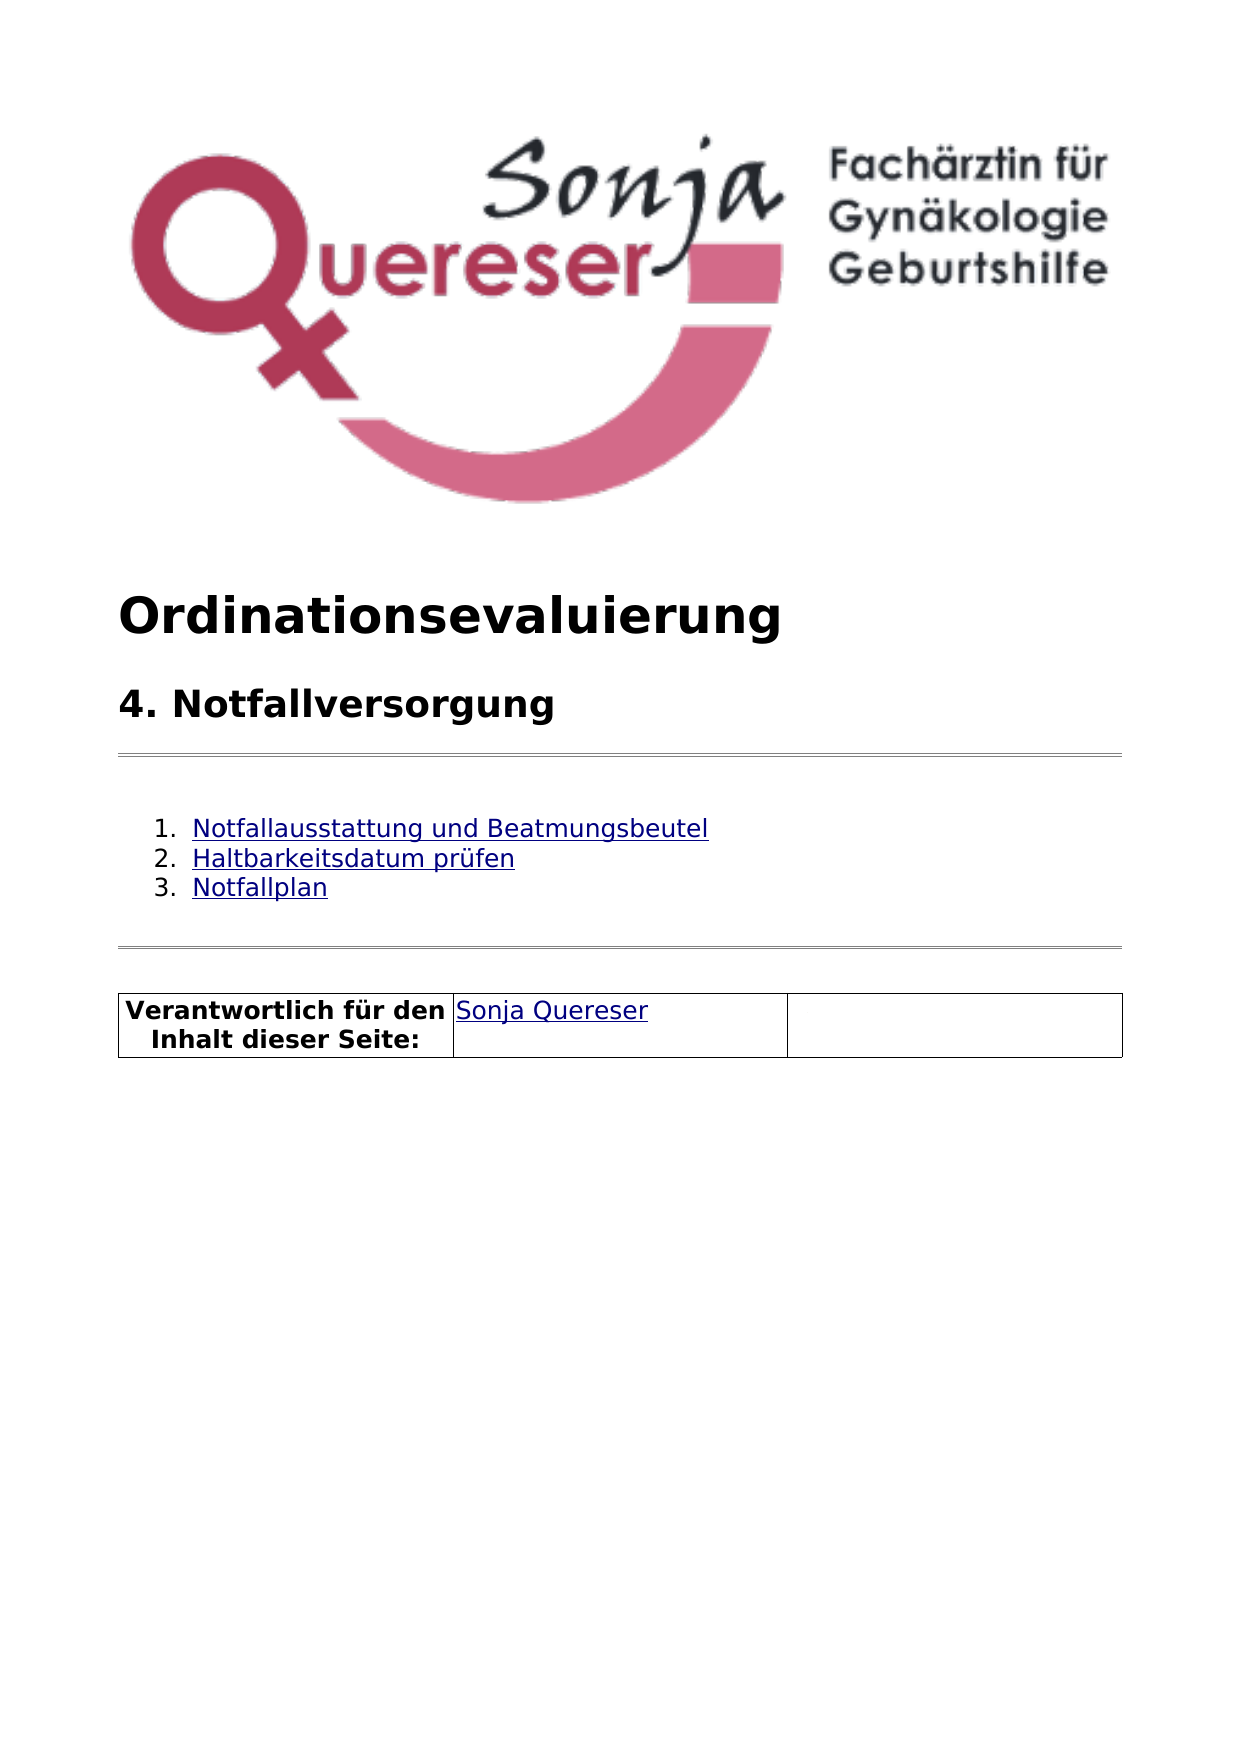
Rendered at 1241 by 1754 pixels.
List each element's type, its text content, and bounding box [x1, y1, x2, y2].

picture [118, 118, 1123, 521]
list Notfallausstattung und Beatmungsbeutel [177, 815, 1122, 844]
table_header Sonja Quereser [454, 994, 787, 1057]
table_header Verantwortlich für den Inhalt dieser Seite: [119, 994, 453, 1057]
table_header [788, 994, 1122, 1057]
subtitle Ordinationsevaluierung [118, 587, 1122, 645]
list Notfallplan [177, 873, 1122, 902]
list Haltbarkeitsdatum prüfen [177, 844, 1122, 873]
subtitle 4. Notfallversorgung [118, 683, 1122, 726]
